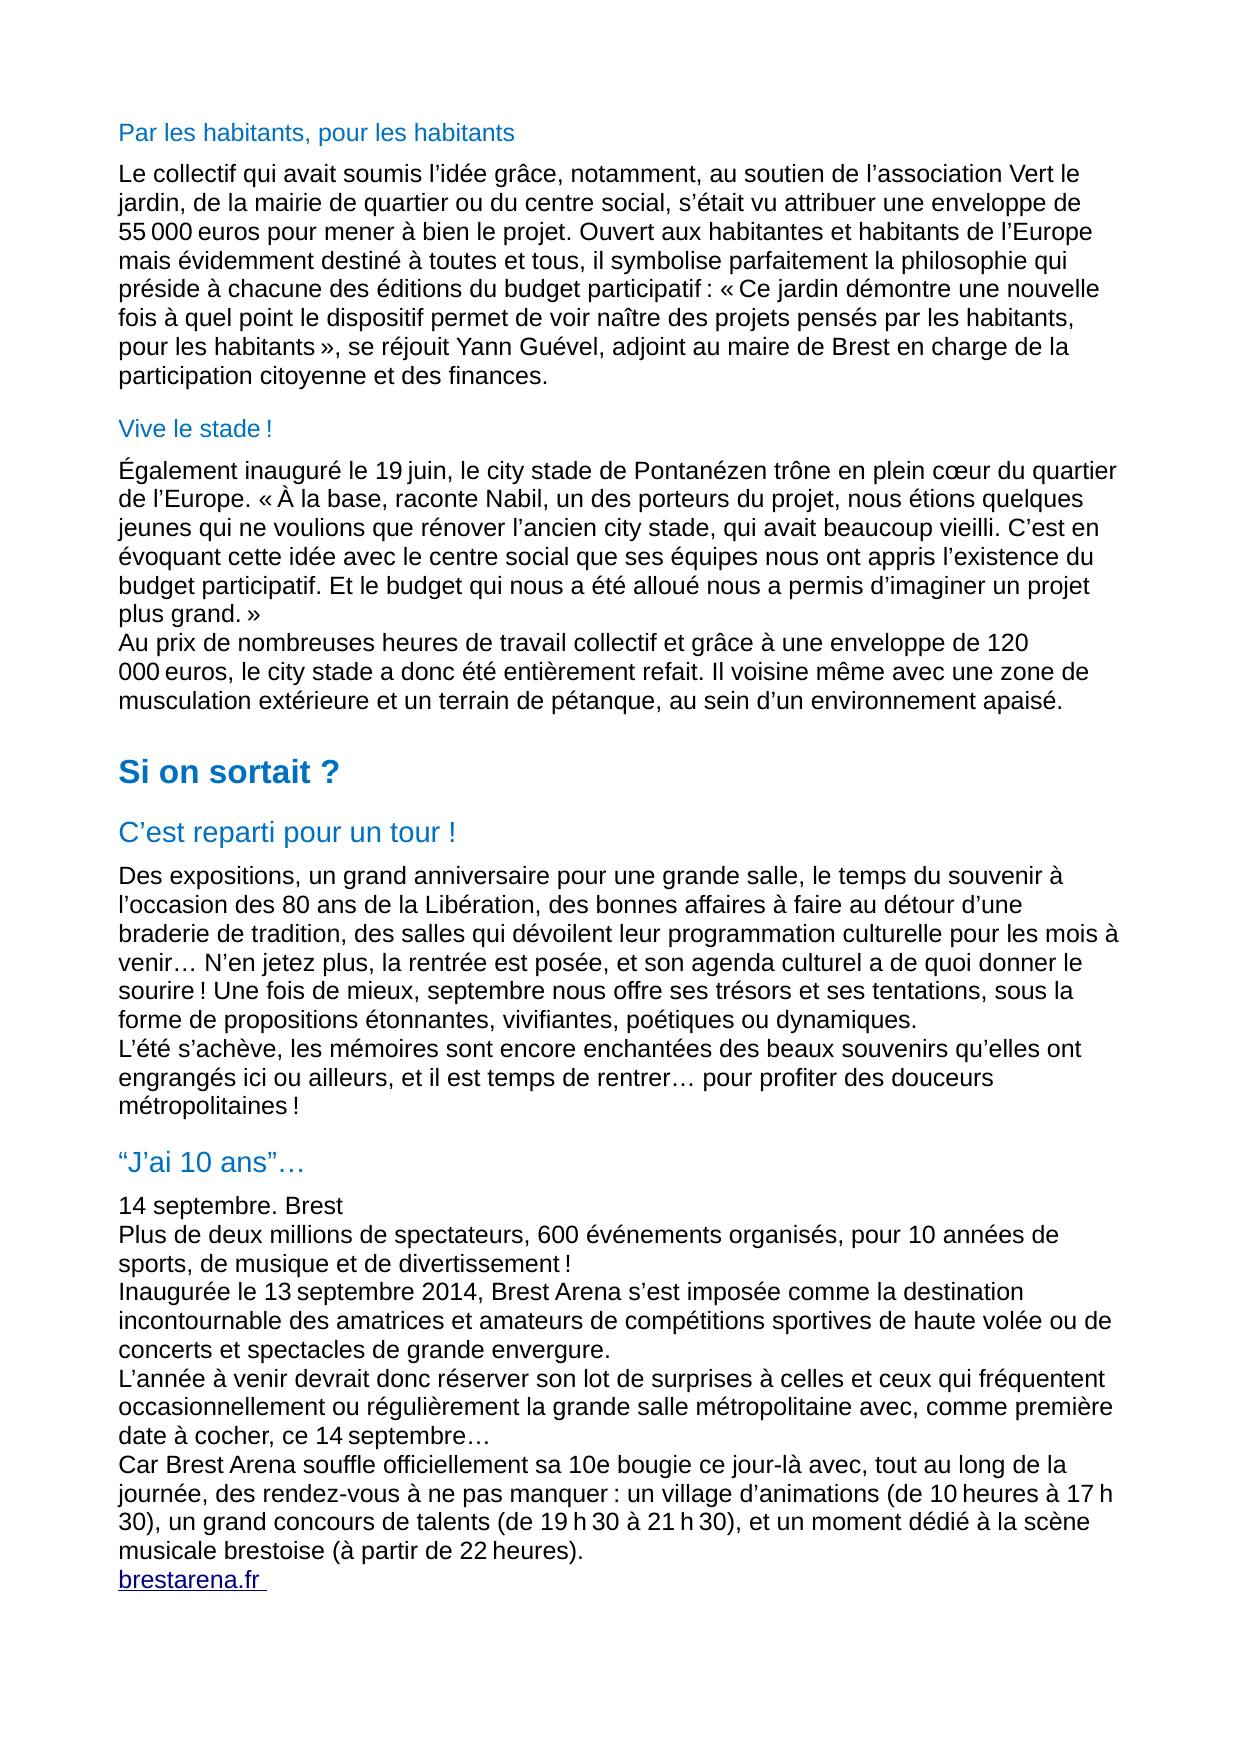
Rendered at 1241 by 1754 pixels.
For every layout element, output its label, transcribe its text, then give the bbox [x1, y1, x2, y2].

text Au prix de nombreuses heures de travail collectif et grâce à une enveloppe de 120 000 euros, le city stade a donc été entièrement refait. Il voisine même avec une zone de musculation extérieure et un terrain de pétanque, au sein d’un environnement apaisé. [118, 628, 1122, 714]
subtitle C’est reparti pour un tour ! [118, 815, 1122, 849]
text Inaugurée le 13 septembre 2014, Brest Arena s’est imposée comme la destination incontournable des amatrices et amateurs de compétitions sportives de haute volée ou de concerts et spectacles de grande envergure. [118, 1277, 1122, 1364]
text Également inauguré le 19 juin, le city stade de Pontanézen trône en plein cœur du quartier de l’Europe. « À la base, raconte Nabil, un des porteurs du projet, nous étions quelques jeunes qui ne voulions que rénover l’ancien city stade, qui avait beaucoup vieilli. C’est en évoquant cette idée avec le centre social que ses équipes nous ont appris l’existence du budget participatif. Et le budget qui nous a été alloué nous a permis d’imaginer un projet plus grand. » [118, 456, 1122, 628]
text Des expositions, un grand anniversaire pour une grande salle, le temps du souvenir à l’occasion des 80 ans de la Libération, des bonnes affaires à faire au détour d’une braderie de tradition, des salles qui dévoilent leur programmation culturelle pour les mois à venir… N’en jetez plus, la rentrée est posée, et son agenda culturel a de quoi donner le sourire ! Une fois de mieux, septembre nous offre ses trésors et ses tentations, sous la forme de propositions étonnantes, vivifiantes, poétiques ou dynamiques. [118, 861, 1122, 1034]
subtitle Par les habitants, pour les habitants [118, 118, 1122, 147]
text 14 septembre. Brest [118, 1191, 1122, 1220]
subtitle “J’ai 10 ans”… [118, 1145, 1122, 1179]
text Plus de deux millions de spectateurs, 600 événements organisés, pour 10 années de sports, de musique et de divertissement ! [118, 1220, 1122, 1277]
text L’été s’achève, les mémoires sont encore enchantées des beaux souvenirs qu’elles ont engrangés ici ou ailleurs, et il est temps de rentrer… pour profiter des douceurs métropolitaines ! [118, 1034, 1122, 1120]
text Le collectif qui avait soumis l’idée grâce, notamment, au soutien de l’association Vert le jardin, de la mairie de quartier ou du centre social, s’était vu attribuer une enveloppe de 55 000 euros pour mener à bien le projet. Ouvert aux habitantes et habitants de l’Europe mais évidemment destiné à toutes et tous, il symbolise parfaitement la philosophie qui préside à chacune des éditions du budget participatif : « Ce jardin démontre une nouvelle fois à quel point le dispositif permet de voir naître des projets pensés par les habitants, pour les habitants », se réjouit Yann Guével, adjoint au maire de Brest en charge de la participation citoyenne et des finances. [118, 159, 1122, 389]
text brestarena.fr [118, 1565, 1122, 1594]
text L’année à venir devrait donc réserver son lot de surprises à celles et ceux qui fréquentent occasionnellement ou régulièrement la grande salle métropolitaine avec, comme première date à cocher, ce 14 septembre… [118, 1364, 1122, 1450]
subtitle Si on sortait ? [118, 752, 1122, 790]
subtitle Vive le stade ! [118, 414, 1122, 443]
text Car Brest Arena souffle officiellement sa 10e bougie ce jour-là avec, tout au long de la journée, des rendez-vous à ne pas manquer : un village d’animations (de 10 heures à 17 h 30), un grand concours de talents (de 19 h 30 à 21 h 30), et un moment dédié à la scène musicale brestoise (à partir de 22 heures). [118, 1450, 1122, 1565]
